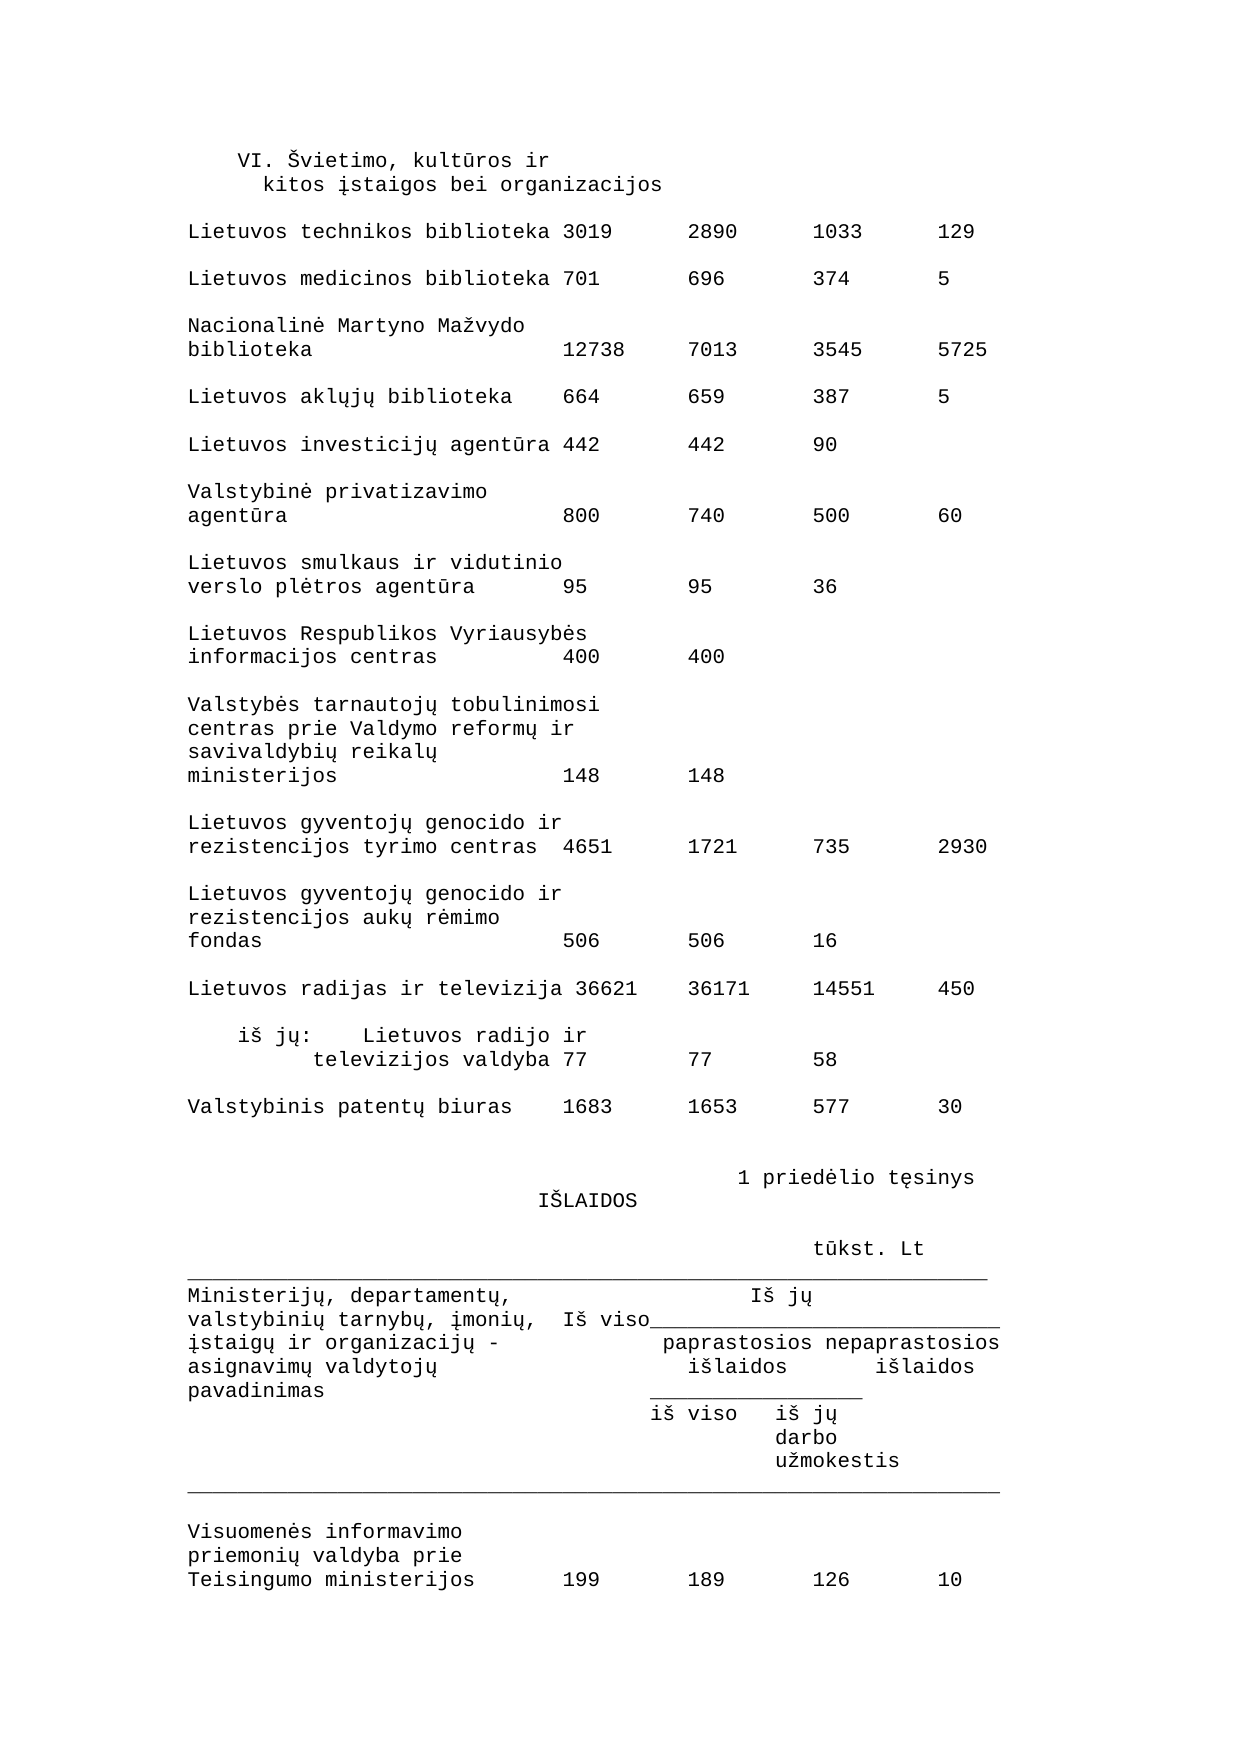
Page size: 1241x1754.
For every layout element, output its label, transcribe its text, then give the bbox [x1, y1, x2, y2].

text IŠLAIDOS [187, 1190, 1053, 1214]
text Valstybinė privatizavimo [187, 481, 1053, 505]
text informacijos centras 400 400 [187, 647, 1053, 670]
text VI. Švietimo, kultūros ir [187, 150, 1053, 174]
text užmokestis [187, 1451, 1053, 1474]
text Visuomenės informavimo [187, 1521, 1053, 1545]
text biblioteka 12738 7013 3545 5725 [187, 339, 1053, 363]
text pavadinimas _________________ [187, 1379, 1053, 1403]
text Nacionalinė Martyno Mažvydo [187, 316, 1053, 339]
text tūkst. Lt [187, 1238, 1053, 1261]
text iš viso iš jų [187, 1403, 1053, 1427]
text savivaldybių reikalų [187, 741, 1053, 765]
text priemonių valdyba prie [187, 1545, 1053, 1569]
text Lietuvos radijas ir televizija 36621 36171 14551 450 [187, 978, 1053, 1001]
text darbo [187, 1427, 1053, 1451]
text _________________________________________________________________ [187, 1474, 1053, 1498]
text ________________________________________________________________ [187, 1261, 1053, 1285]
text kitos įstaigos bei organizacijos [187, 174, 1053, 197]
text Lietuvos medicinos biblioteka 701 696 374 5 [187, 268, 1053, 292]
text centras prie Valdymo reformų ir [187, 717, 1053, 741]
text Valstybės tarnautojų tobulinimosi [187, 694, 1053, 717]
text įstaigų ir organizacijų - paprastosios nepaprastosios [187, 1332, 1053, 1356]
text Lietuvos Respublikos Vyriausybės [187, 623, 1053, 647]
text verslo plėtros agentūra 95 95 36 [187, 576, 1053, 599]
text Ministerijų, departamentų, Iš jų [187, 1285, 1053, 1309]
text Teisingumo ministerijos 199 189 126 10 [187, 1569, 1053, 1592]
text Lietuvos investicijų agentūra 442 442 90 [187, 434, 1053, 457]
text fondas 506 506 16 [187, 930, 1053, 954]
text Lietuvos gyventojų genocido ir [187, 812, 1053, 836]
text Lietuvos gyventojų genocido ir [187, 883, 1053, 907]
text rezistencijos aukų rėmimo [187, 907, 1053, 930]
text Lietuvos smulkaus ir vidutinio [187, 552, 1053, 576]
text agentūra 800 740 500 60 [187, 505, 1053, 528]
text rezistencijos tyrimo centras 4651 1721 735 2930 [187, 836, 1053, 859]
text Valstybinis patentų biuras 1683 1653 577 30 [187, 1096, 1053, 1119]
text valstybinių tarnybų, įmonių, Iš viso____________________________ [187, 1309, 1053, 1332]
text Lietuvos aklųjų biblioteka 664 659 387 5 [187, 386, 1053, 410]
text Lietuvos technikos biblioteka 3019 2890 1033 129 [187, 221, 1053, 244]
text ministerijos 148 148 [187, 765, 1053, 788]
text 1 priedėlio tęsinys [187, 1167, 1053, 1190]
text iš jų: Lietuvos radijo ir [187, 1025, 1053, 1048]
text asignavimų valdytojų išlaidos išlaidos [187, 1356, 1053, 1379]
text televizijos valdyba 77 77 58 [187, 1048, 1053, 1072]
